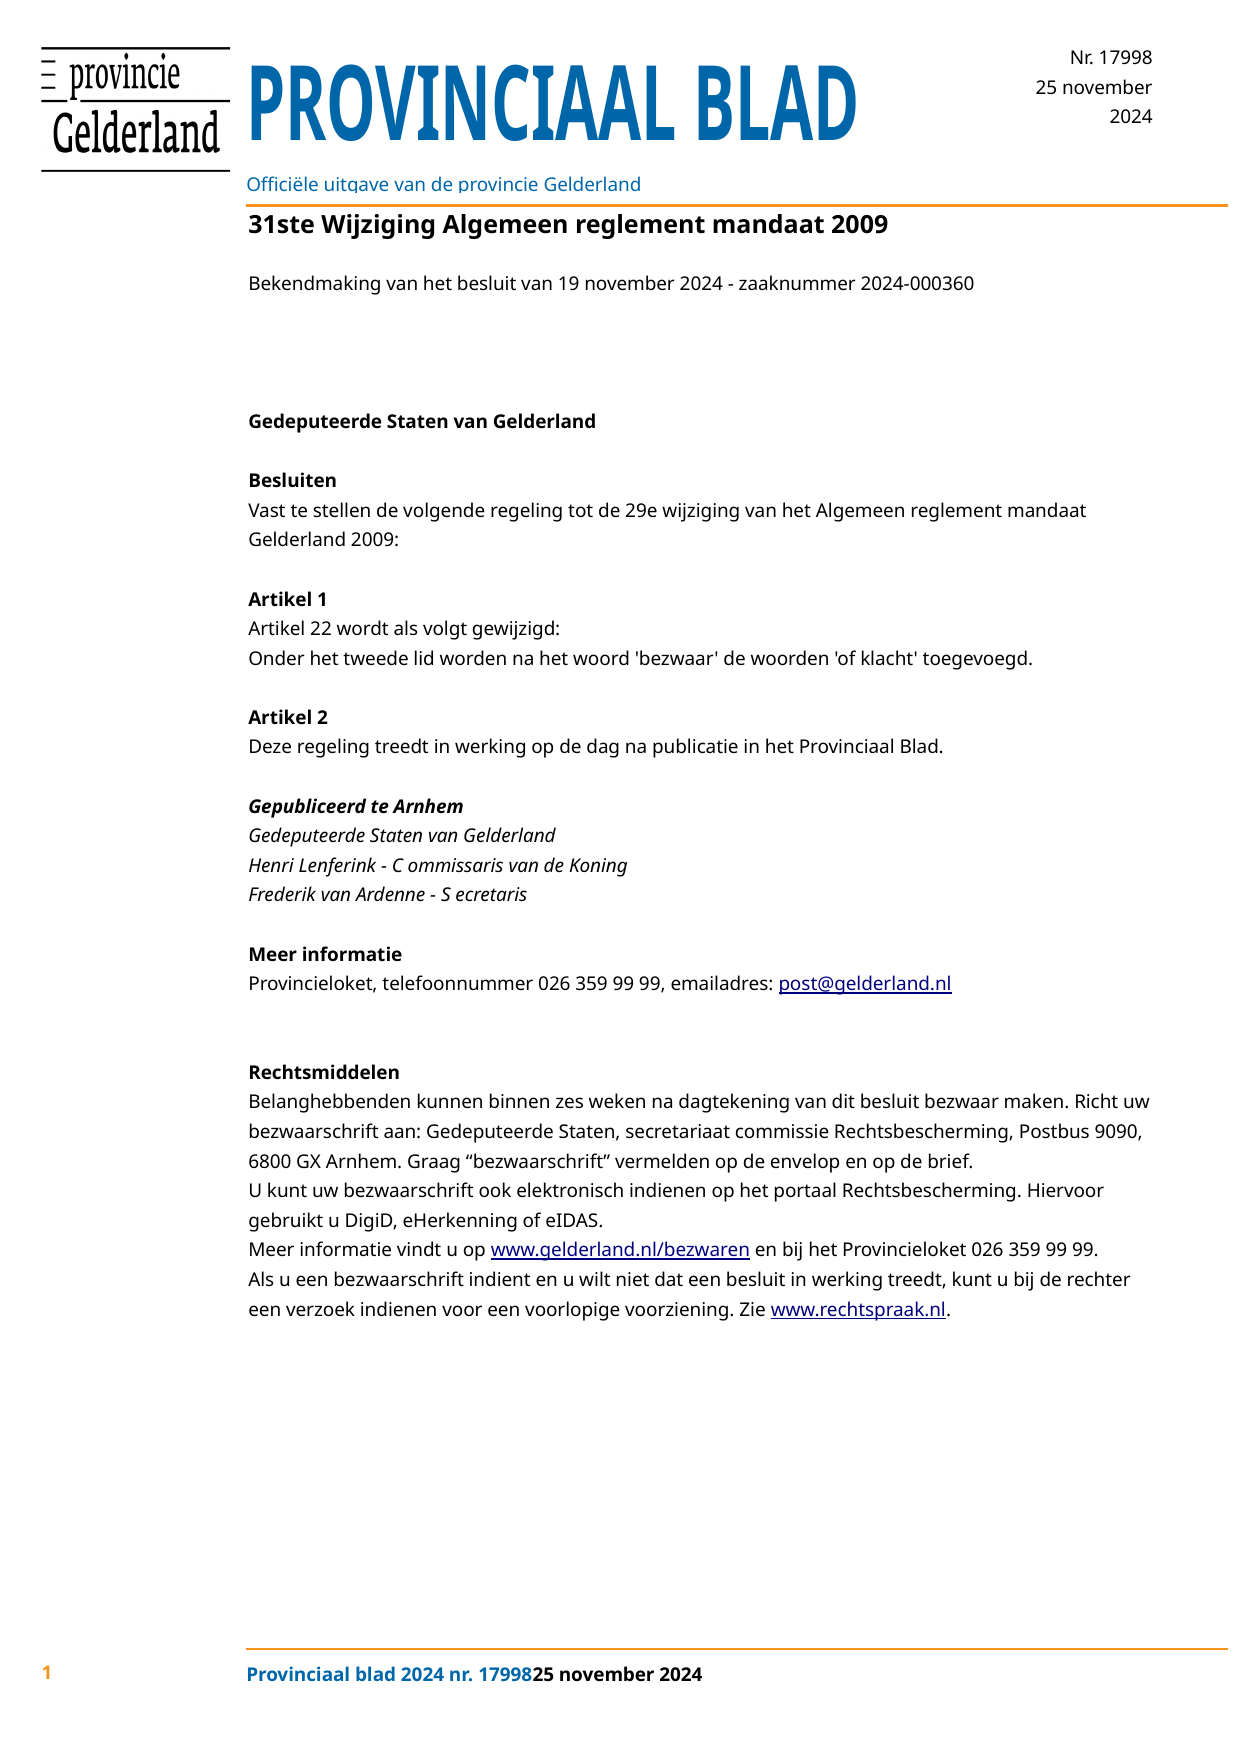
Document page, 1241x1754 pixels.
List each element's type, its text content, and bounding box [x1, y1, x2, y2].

text Provincieloket, telefoonnummer 026 359 99 99, emailadres: post@gelderland.nl [248, 970, 1152, 996]
text 31ste Wijziging Algemeen reglement mandaat 2009 [248, 207, 1152, 241]
text Als u een bezwaarschrift indient en u wilt niet dat een besluit in werking treedt, kunt u bij de rechter een verzoek indienen voor een voorlopige voorziening. Zie www.rechtspraak.nl. [248, 1266, 1152, 1322]
text Meer informatie [248, 941, 1152, 967]
text Gedeputeerde Staten van Gelderland [248, 822, 1152, 848]
text Gedeputeerde Staten van Gelderland [248, 408, 1152, 434]
text U kunt uw bezwaarschrift ook elektronisch indienen op het portaal Rechtsbescherming. Hiervoor gebruikt u DigiD, eHerkenning of eIDAS. [248, 1177, 1152, 1233]
text Henri Lenferink - C ommissaris van de Koning [248, 852, 1152, 878]
text Deze regeling treedt in werking op de dag na publicatie in het Provinciaal Blad. [248, 734, 1152, 759]
text Belanghebbenden kunnen binnen zes weken na dagtekening van dit besluit bezwaar maken. Richt uw bezwaarschrift aan: Gedeputeerde Staten, secretariaat commissie Rechtsbescherming, Postbus 9090, 6800 GX Arnhem. Graag “bezwaarschrift” vermelden op de envelop en op de brief. [248, 1089, 1152, 1174]
text Artikel 2 [248, 704, 1152, 730]
text Meer informatie vindt u op www.gelderland.nl/bezwaren en bij het Provincieloket 026 359 99 99. [248, 1237, 1152, 1262]
text Rechtsmiddelen [248, 1059, 1152, 1085]
text Artikel 22 wordt als volgt gewijzigd: [248, 615, 1152, 641]
text Bekendmaking van het besluit van 19 november 2024 - zaaknummer 2024-000360 [248, 270, 1152, 296]
text Artikel 1 [248, 586, 1152, 612]
text Vast te stellen de volgende regeling tot de 29e wijziging van het Algemeen reglement mandaat Gelderland 2009: [248, 497, 1152, 552]
text Frederik van Ardenne - S ecretaris [248, 882, 1152, 907]
text Gepubliceerd te Arnhem [248, 793, 1152, 819]
picture [41, 47, 231, 172]
text Besluiten [248, 467, 1152, 493]
text Onder het tweede lid worden na het woord 'bezwaar' de woorden 'of klacht' toegevoegd. [248, 645, 1152, 671]
